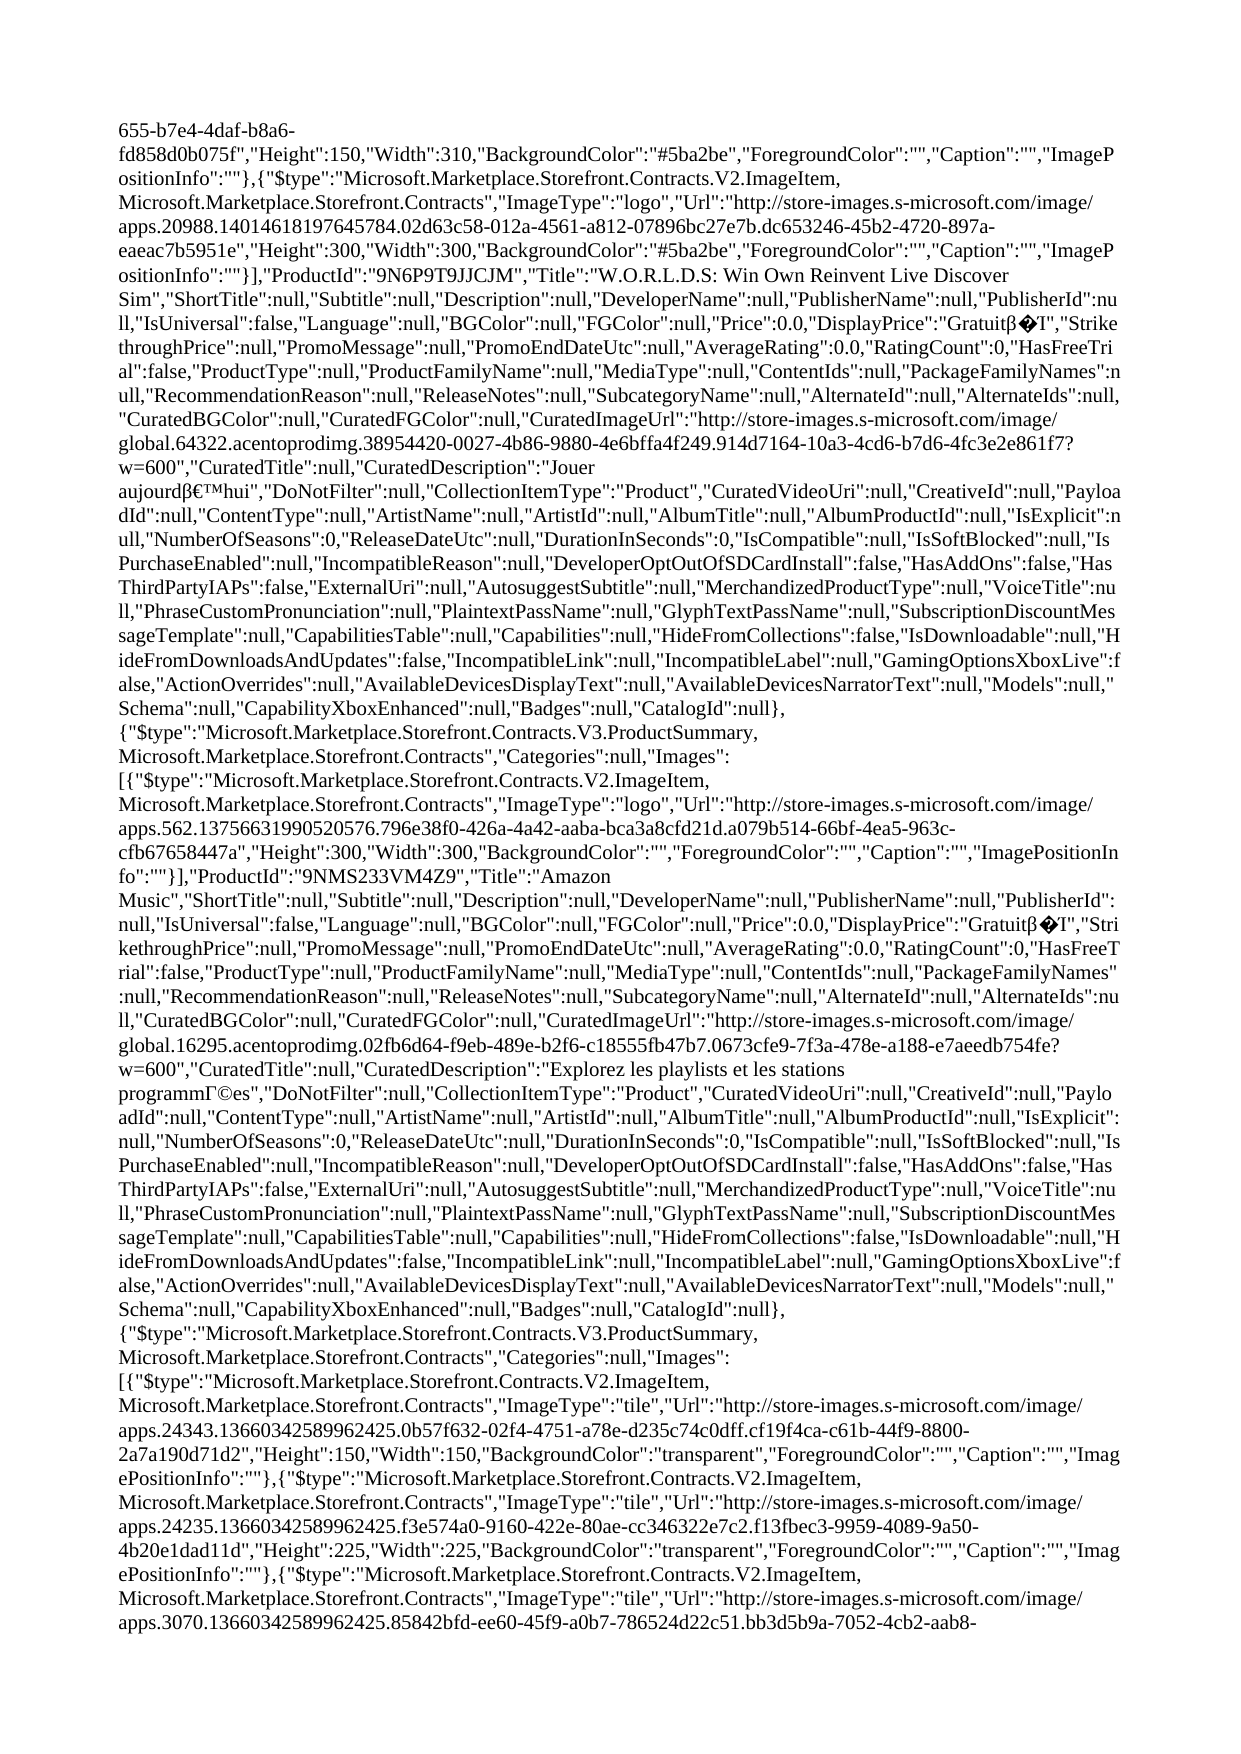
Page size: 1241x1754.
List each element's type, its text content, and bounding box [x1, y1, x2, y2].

text 655-b7e4-4daf-b8a6-fd858d0b075f","Height":150,"Width":310,"BackgroundColor":"#5ba2be","ForegroundColor":"","Caption":"","ImagePositionInfo":""},{"$type":"Microsoft.Marketplace.Storefront.Contracts.V2.ImageItem, Microsoft.Marketplace.Storefront.Contracts","ImageType":"logo","Url":"http://store-images.s-microsoft.com/image/apps.20988.14014618197645784.02d63c58-012a-4561-a812-07896bc27e7b.dc653246-45b2-4720-897a-eaeac7b5951e","Height":300,"Width":300,"BackgroundColor":"#5ba2be","ForegroundColor":"","Caption":"","ImagePositionInfo":""}],"ProductId":"9N6P9T9JJCJM","Title":"W.O.R.L.D.S: Win Own Reinvent Live Discover Sim","ShortTitle":null,"Subtitle":null,"Description":null,"DeveloperName":null,"PublisherName":null,"PublisherId":null,"IsUniversal":false,"Language":null,"BGColor":null,"FGColor":null,"Price":0.0,"DisplayPrice":"Gratuitβ�Ί","StrikethroughPrice":null,"PromoMessage":null,"PromoEndDateUtc":null,"AverageRating":0.0,"RatingCount":0,"HasFreeTrial":false,"ProductType":null,"ProductFamilyName":null,"MediaType":null,"ContentIds":null,"PackageFamilyNames":null,"RecommendationReason":null,"ReleaseNotes":null,"SubcategoryName":null,"AlternateId":null,"AlternateIds":null,"CuratedBGColor":null,"CuratedFGColor":null,"CuratedImageUrl":"http://store-images.s-microsoft.com/image/global.64322.acentoprodimg.38954420-0027-4b86-9880-4e6bffa4f249.914d7164-10a3-4cd6-b7d6-4fc3e2e861f7?w=600","CuratedTitle":null,"CuratedDescription":"Jouer aujourdβ€™hui","DoNotFilter":null,"CollectionItemType":"Product","CuratedVideoUri":null,"CreativeId":null,"PayloadId":null,"ContentType":null,"ArtistName":null,"ArtistId":null,"AlbumTitle":null,"AlbumProductId":null,"IsExplicit":null,"NumberOfSeasons":0,"ReleaseDateUtc":null,"DurationInSeconds":0,"IsCompatible":null,"IsSoftBlocked":null,"IsPurchaseEnabled":null,"IncompatibleReason":null,"DeveloperOptOutOfSDCardInstall":false,"HasAddOns":false,"HasThirdPartyIAPs":false,"ExternalUri":null,"AutosuggestSubtitle":null,"MerchandizedProductType":null,"VoiceTitle":null,"PhraseCustomPronunciation":null,"PlaintextPassName":null,"GlyphTextPassName":null,"SubscriptionDiscountMessageTemplate":null,"CapabilitiesTable":null,"Capabilities":null,"HideFromCollections":false,"IsDownloadable":null,"HideFromDownloadsAndUpdates":false,"IncompatibleLink":null,"IncompatibleLabel":null,"GamingOptionsXboxLive":false,"ActionOverrides":null,"AvailableDevicesDisplayText":null,"AvailableDevicesNarratorText":null,"Models":null,"Schema":null,"CapabilityXboxEnhanced":null,"Badges":null,"CatalogId":null},{"$type":"Microsoft.Marketplace.Storefront.Contracts.V3.ProductSummary, Microsoft.Marketplace.Storefront.Contracts","Categories":null,"Images":[{"$type":"Microsoft.Marketplace.Storefront.Contracts.V2.ImageItem, Microsoft.Marketplace.Storefront.Contracts","ImageType":"logo","Url":"http://store-images.s-microsoft.com/image/apps.562.13756631990520576.796e38f0-426a-4a42-aaba-bca3a8cfd21d.a079b514-66bf-4ea5-963c-cfb67658447a","Height":300,"Width":300,"BackgroundColor":"","ForegroundColor":"","Caption":"","ImagePositionInfo":""}],"ProductId":"9NMS233VM4Z9","Title":"Amazon Music","ShortTitle":null,"Subtitle":null,"Description":null,"DeveloperName":null,"PublisherName":null,"PublisherId":null,"IsUniversal":false,"Language":null,"BGColor":null,"FGColor":null,"Price":0.0,"DisplayPrice":"Gratuitβ�Ί","StrikethroughPrice":null,"PromoMessage":null,"PromoEndDateUtc":null,"AverageRating":0.0,"RatingCount":0,"HasFreeTrial":false,"ProductType":null,"ProductFamilyName":null,"MediaType":null,"ContentIds":null,"PackageFamilyNames":null,"RecommendationReason":null,"ReleaseNotes":null,"SubcategoryName":null,"AlternateId":null,"AlternateIds":null,"CuratedBGColor":null,"CuratedFGColor":null,"CuratedImageUrl":"http://store-images.s-microsoft.com/image/global.16295.acentoprodimg.02fb6d64-f9eb-489e-b2f6-c18555fb47b7.0673cfe9-7f3a-478e-a188-e7aeedb754fe?w=600","CuratedTitle":null,"CuratedDescription":"Explorez les playlists et les stations programmΓ©es","DoNotFilter":null,"CollectionItemType":"Product","CuratedVideoUri":null,"CreativeId":null,"PayloadId":null,"ContentType":null,"ArtistName":null,"ArtistId":null,"AlbumTitle":null,"AlbumProductId":null,"IsExplicit":null,"NumberOfSeasons":0,"ReleaseDateUtc":null,"DurationInSeconds":0,"IsCompatible":null,"IsSoftBlocked":null,"IsPurchaseEnabled":null,"IncompatibleReason":null,"DeveloperOptOutOfSDCardInstall":false,"HasAddOns":false,"HasThirdPartyIAPs":false,"ExternalUri":null,"AutosuggestSubtitle":null,"MerchandizedProductType":null,"VoiceTitle":null,"PhraseCustomPronunciation":null,"PlaintextPassName":null,"GlyphTextPassName":null,"SubscriptionDiscountMessageTemplate":null,"CapabilitiesTable":null,"Capabilities":null,"HideFromCollections":false,"IsDownloadable":null,"HideFromDownloadsAndUpdates":false,"IncompatibleLink":null,"IncompatibleLabel":null,"GamingOptionsXboxLive":false,"ActionOverrides":null,"AvailableDevicesDisplayText":null,"AvailableDevicesNarratorText":null,"Models":null,"Schema":null,"CapabilityXboxEnhanced":null,"Badges":null,"CatalogId":null},{"$type":"Microsoft.Marketplace.Storefront.Contracts.V3.ProductSummary, Microsoft.Marketplace.Storefront.Contracts","Categories":null,"Images":[{"$type":"Microsoft.Marketplace.Storefront.Contracts.V2.ImageItem, Microsoft.Marketplace.Storefront.Contracts","ImageType":"tile","Url":"http://store-images.s-microsoft.com/image/apps.24343.13660342589962425.0b57f632-02f4-4751-a78e-d235c74c0dff.cf19f4ca-c61b-44f9-8800-2a7a190d71d2","Height":150,"Width":150,"BackgroundColor":"transparent","ForegroundColor":"","Caption":"","ImagePositionInfo":""},{"$type":"Microsoft.Marketplace.Storefront.Contracts.V2.ImageItem, Microsoft.Marketplace.Storefront.Contracts","ImageType":"tile","Url":"http://store-images.s-microsoft.com/image/apps.24235.13660342589962425.f3e574a0-9160-422e-80ae-cc346322e7c2.f13fbec3-9959-4089-9a50-4b20e1dad11d","Height":225,"Width":225,"BackgroundColor":"transparent","ForegroundColor":"","Caption":"","ImagePositionInfo":""},{"$type":"Microsoft.Marketplace.Storefront.Contracts.V2.ImageItem, Microsoft.Marketplace.Storefront.Contracts","ImageType":"tile","Url":"http://store-images.s-microsoft.com/image/apps.3070.13660342589962425.85842bfd-ee60-45f9-a0b7-786524d22c51.bb3d5b9a-7052-4cb2-aab8- [118, 118, 1122, 1634]
